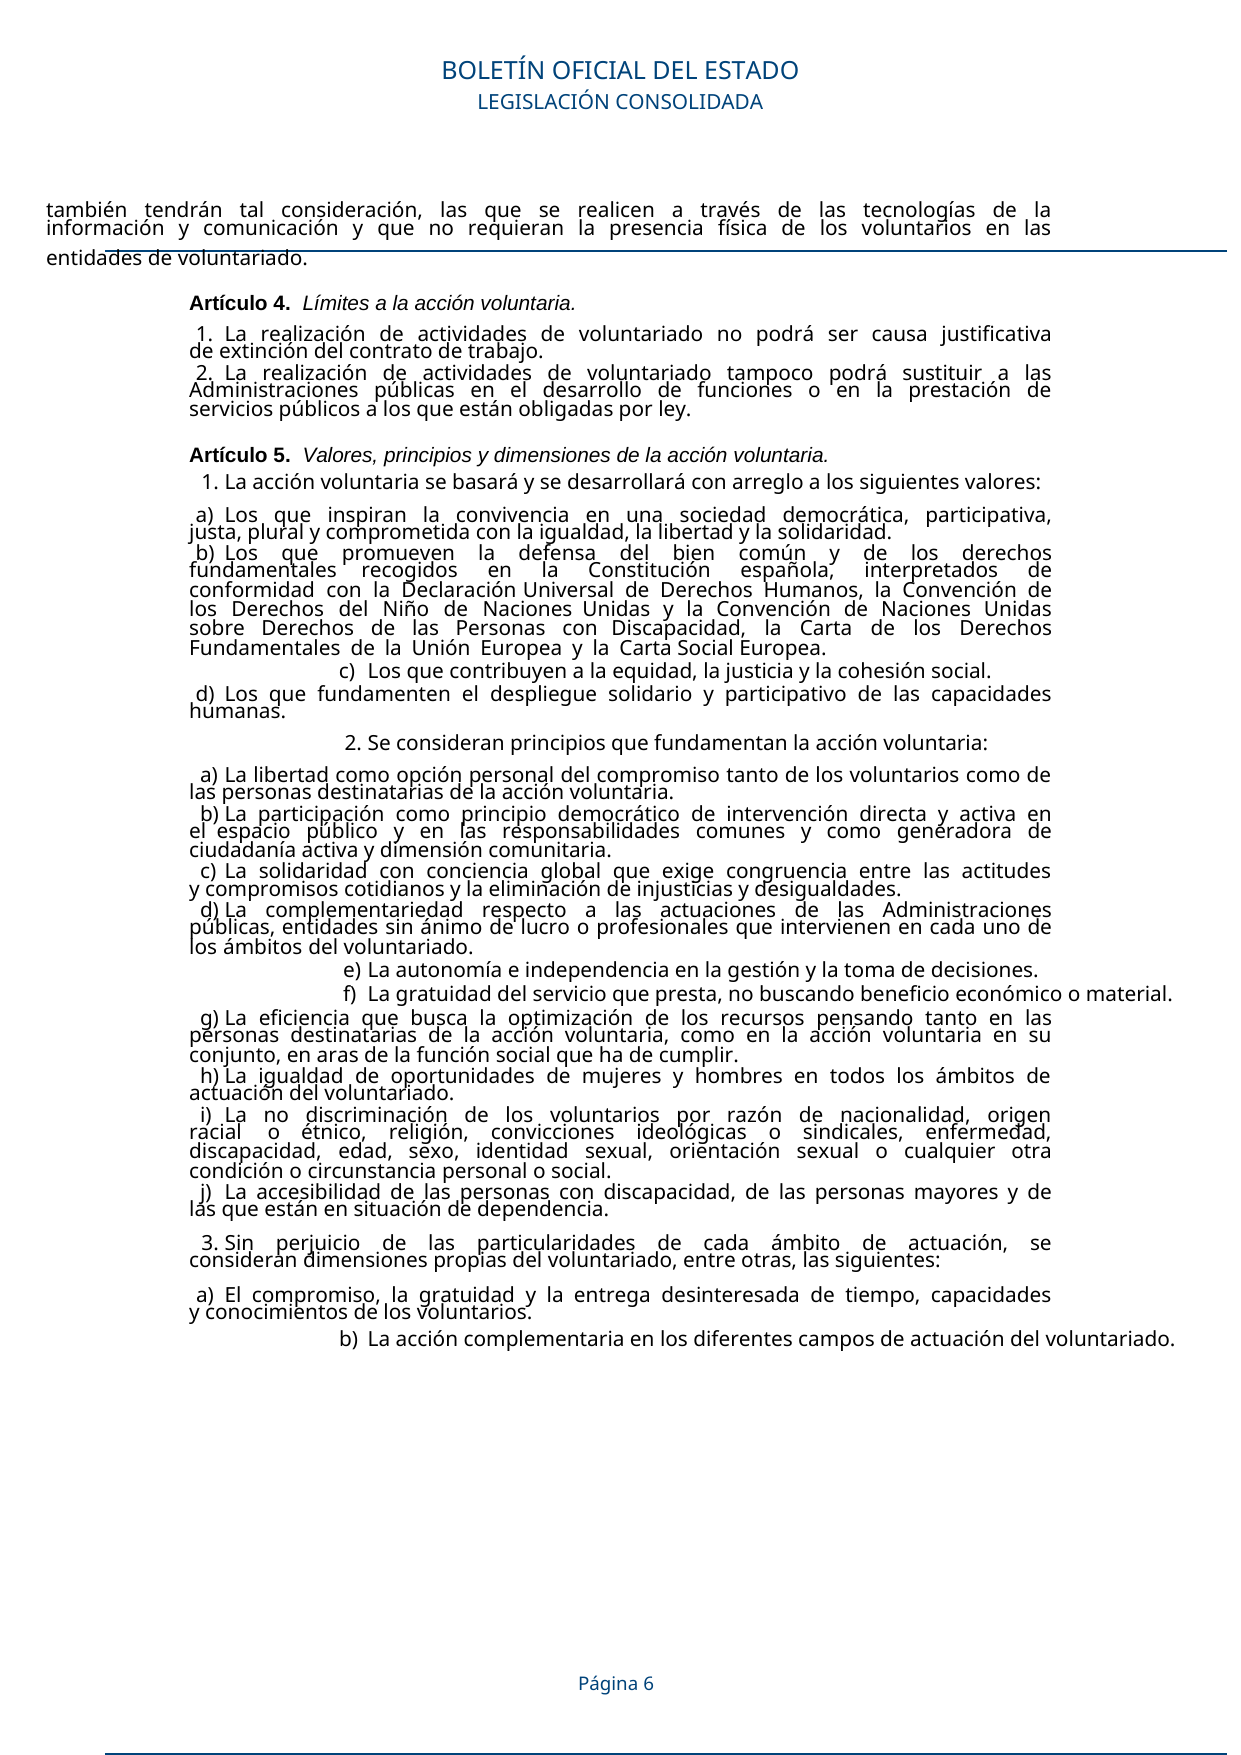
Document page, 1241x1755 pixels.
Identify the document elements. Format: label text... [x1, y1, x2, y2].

list La eficiencia que busca la optimización de los recursos pensando tanto en las personas destinatarias de la acción voluntaria, como en la acción voluntaria en su conjunto, en aras de la función social que ha de cumplir. [164, 1010, 1052, 1068]
list Los que promueven la defensa del bien común y de los derechos fundamentales recogidos en la Constitución española, interpretados de conformidad con la Declaración Universal de Derechos Humanos, la Convención de los Derechos del Niño de Naciones Unidas y la Convención de Naciones Unidas sobre Derechos de las Personas con Discapacidad, la Carta de los Derechos Fundamentales de la Unión Europea y la Carta Social Europea. [160, 545, 1052, 661]
list La accesibilidad de las personas con discapacidad, de las personas mayores y de las que están en situación de dependencia. [164, 1184, 1052, 1223]
list La no discriminación de los voluntarios por razón de nacionalidad, origen racial o étnico, religión, convicciones ideológicas o sindicales, enfermedad, discapacidad, edad, sexo, identidad sexual, orientación sexual o cualquier otra condición o circunstancia personal o social. [164, 1107, 1052, 1184]
list Los que contribuyen a la equidad, la justicia y la cohesión social. [338, 661, 1195, 682]
text Artículo 5. Valores, principios y dimensiones de la acción voluntaria. [189, 443, 1195, 467]
list La realización de actividades de voluntariado no podrá ser causa justificativa de extinción del contrato de trabajo. [160, 326, 1052, 364]
list La gratuidad del servicio que presta, no buscando beneficio económico o material. [343, 981, 1195, 1006]
text también tendrán tal consideración, las que se realicen a través de las tecnologías de la información y comunicación y que no requieran la presencia física de los voluntarios en las entidades de voluntariado. [46, 202, 1052, 271]
list La solidaridad con conciencia global que exige congruencia entre las actitudes y compromisos cotidianos y la eliminación de injusticias y desigualdades. [164, 863, 1052, 902]
list La participación como principio democrático de intervención directa y activa en el espacio público y en las responsabilidades comunes y como generadora de ciudadanía activa y dimensión comunitaria. [164, 806, 1052, 863]
list El compromiso, la gratuidad y la entrega desinteresada de tiempo, capacidades y conocimientos de los voluntarios. [160, 1287, 1052, 1325]
list Sin perjuicio de las particularidades de cada ámbito de actuación, se consideran dimensiones propias del voluntariado, entre otras, las siguientes: [166, 1235, 1052, 1274]
list La libertad como opción personal del compromiso tanto de los voluntarios como de las personas destinatarias de la acción voluntaria. [164, 767, 1052, 806]
list La acción complementaria en los diferentes campos de actuación del voluntariado. [339, 1325, 1195, 1352]
list Se consideran principios que fundamentan la acción voluntaria: [344, 728, 1195, 756]
list La realización de actividades de voluntariado tampoco podrá sustituir a las Administraciones públicas en el desarrollo de funciones o en la prestación de servicios públicos a los que están obligadas por ley. [160, 364, 1052, 422]
list La complementariedad respecto a las actuaciones de las Administraciones públicas, entidades sin ánimo de lucro o profesionales que intervienen en cada uno de los ámbitos del voluntariado. [164, 902, 1052, 960]
list Los que fundamenten el despliegue solidario y participativo de las capacidades humanas. [160, 686, 1052, 725]
list Los que inspiran la convivencia en una sociedad democrática, participativa, justa, plural y comprometida con la igualdad, la libertad y la solidaridad. [160, 507, 1052, 545]
list La acción voluntaria se basará y se desarrollará con arreglo a los siguientes valores: [166, 467, 1195, 496]
list La autonomía e independencia en la gestión y la toma de decisiones. [343, 960, 1195, 981]
list La igualdad de oportunidades de mujeres y hombres en todos los ámbitos de actuación del voluntariado. [164, 1068, 1052, 1107]
text Artículo 4. Límites a la acción voluntaria. [189, 291, 1195, 315]
